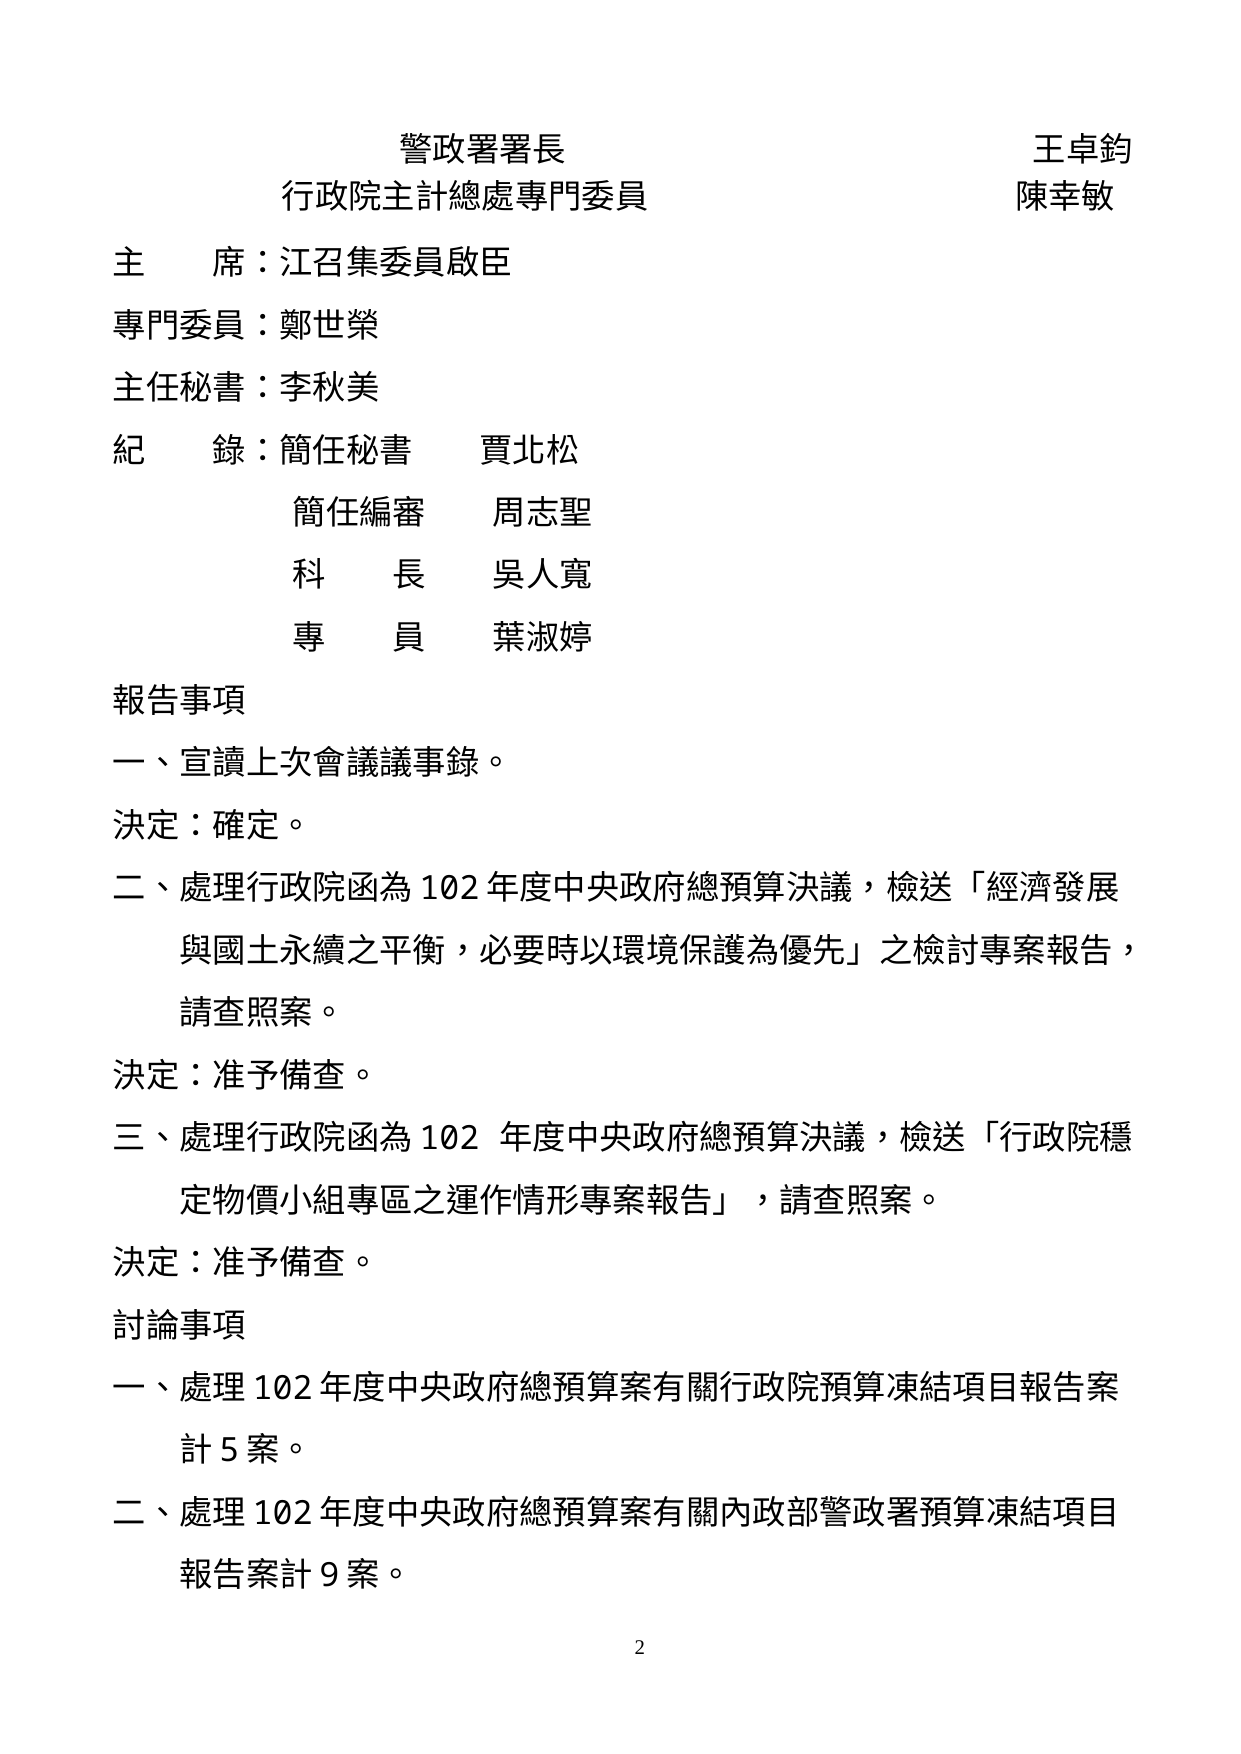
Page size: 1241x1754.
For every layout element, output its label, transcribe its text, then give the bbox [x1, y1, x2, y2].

text 行政院主計總處專門委員 陳幸敏 [112, 168, 1166, 218]
text 一、宣讀上次會議議事錄。 [112, 718, 1152, 781]
text 科 長 吳人寬 [112, 531, 1240, 593]
text 主任秘書：李秋美 [112, 343, 1240, 406]
text 簡任編審 周志聖 [112, 468, 1240, 531]
text 決定：准予備查。 [112, 1218, 1152, 1281]
text 決定：確定。 [112, 781, 1152, 843]
text 一、處理102年度中央政府總預算案有關行政院預算凍結項目報告案計5案。 [112, 1343, 1152, 1468]
text 決定：准予備查。 [112, 1031, 1152, 1093]
text 報告事項 [112, 656, 1152, 718]
text 專 員 葉淑婷 [112, 593, 1240, 656]
text 二、處理行政院函為102年度中央政府總預算決議，檢送「經濟發展與國土永續之平衡，必要時以環境保護為優先」之檢討專案報告，請查照案。 [112, 843, 1152, 1031]
text 主 席：江召集委員啟臣 [112, 218, 1240, 281]
text 討論事項 [112, 1281, 1152, 1343]
text 三、處理行政院函為102 年度中央政府總預算決議，檢送「行政院穩定物價小組專區之運作情形專案報告」，請查照案。 [112, 1093, 1152, 1218]
text 紀 錄：簡任秘書 賈北松 [112, 406, 1240, 468]
text 二、處理102年度中央政府總預算案有關內政部警政署預算凍結項目報告案計9案。 [112, 1468, 1152, 1593]
text 專門委員：鄭世榮 [112, 281, 1240, 343]
text 警政署署長 王卓鈞 [279, 106, 1240, 168]
